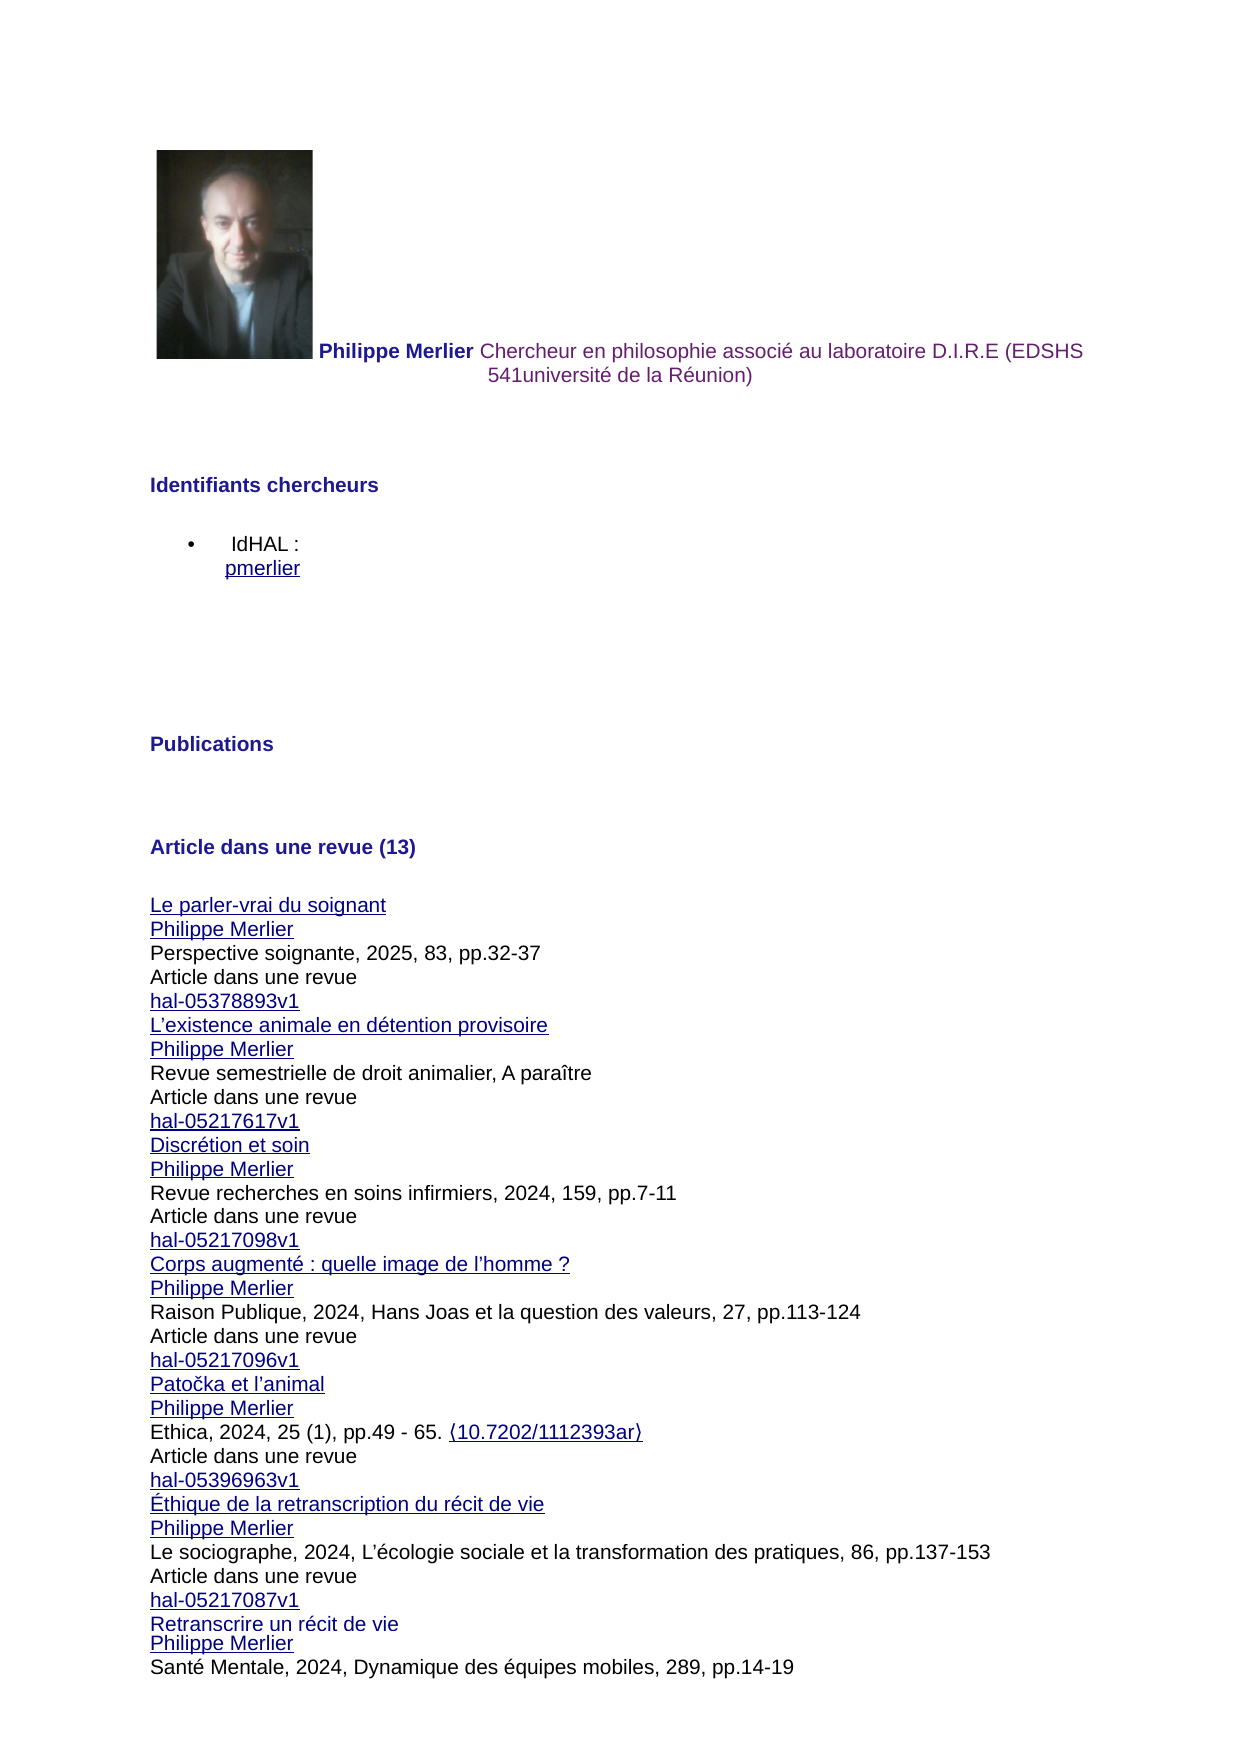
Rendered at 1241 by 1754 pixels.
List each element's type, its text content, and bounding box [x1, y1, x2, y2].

picture [156, 150, 313, 359]
table_cell Discrétion et soin Philippe Merlier Revue recherches en soins infirmiers, 2024, 159, pp.7-11 Article dans une revue hal-05217098v1 [150, 1133, 1090, 1252]
subtitle Identifiants chercheurs [150, 473, 1090, 497]
table_cell Retranscrire un récit de vie Philippe Merlier Santé Mentale, 2024, Dynamique des équipes mobiles, 289, pp.14-19 [150, 1612, 1090, 1679]
table_cell Patočka et l’animal Philippe Merlier Ethica, 2024, 25 (1), pp.49 - 65. ⟨10.7202/1112393ar⟩ Article dans une revue hal-05396963v1 [150, 1372, 1090, 1492]
subtitle Philippe Merlier Chercheur en philosophie associé au laboratoire D.I.R.E (EDSHS 541université de la Réunion) [150, 150, 1090, 387]
list IdHAL : [187, 531, 1090, 555]
list pmerlier [187, 555, 1090, 579]
table_cell Éthique de la retranscription du récit de vie Philippe Merlier Le sociographe, 2024, L’écologie sociale et la transformation des pratiques, 86, pp.137-153 Article dans une revue hal-05217087v1 [150, 1492, 1090, 1612]
table_cell Corps augmenté : quelle image de l’homme ? Philippe Merlier Raison Publique, 2024, Hans Joas et la question des valeurs, 27, pp.113-124 Article dans une revue hal-05217096v1 [150, 1252, 1090, 1372]
subtitle Publications [150, 731, 1090, 755]
table_header Le parler-vrai du soignant Philippe Merlier Perspective soignante, 2025, 83, pp.32-37 Article dans une revue hal-05378893v1 [150, 893, 1090, 1013]
subtitle Article dans une revue (13) [150, 834, 1090, 858]
table_cell L’existence animale en détention provisoire Philippe Merlier Revue semestrielle de droit animalier, A paraître Article dans une revue hal-05217617v1 [150, 1013, 1090, 1132]
